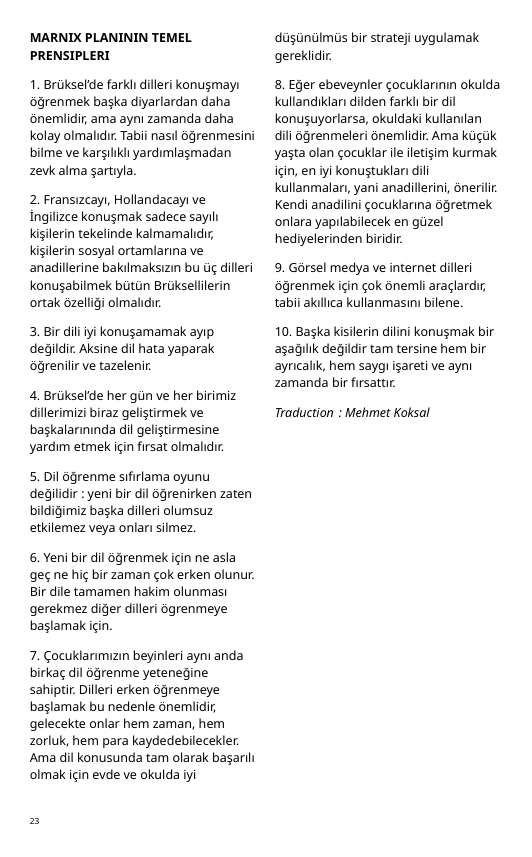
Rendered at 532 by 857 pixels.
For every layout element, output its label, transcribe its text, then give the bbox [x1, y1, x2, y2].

text MARNIX PLANININ TEMEL PRENSIPLERI [29, 29, 257, 64]
text 10. Başka kisilerin dilini konuşmak bir aşağılık değildir tam tersine hem bir ayrıcalık, hem saygı işareti ve aynı zamanda bir fırsattır. [274, 323, 502, 392]
text 5. Dil öğrenme sıfırlama oyunu değilidir : yeni bir dil öğrenirken zaten bildiğimiz başka dilleri olumsuz etkilemez veya onları silmez. [29, 468, 257, 536]
text Traduction : Mehmet Koksal [274, 404, 502, 421]
text 2. Fransızcayı, Hollandacayı ve İngilizce konuşmak sadece sayılı kişilerin tekelinde kalmamalıdır, kişilerin sosyal ortamlarına ve anadillerine bakılmaksızın bu üç dilleri konuşabilmek bütün Brüksellilerin ortak özelliği olmalıdır. [29, 191, 257, 311]
text 9. Görsel medya ve internet dilleri öğrenmek için çok önemli araçlardır, tabii akıllıca kullanmasını bilene. [274, 259, 502, 311]
text 3. Bir dili iyi konuşamamak ayıp değildir. Aksine dil hata yaparak öğrenilir ve tazelenir. [29, 323, 257, 374]
text 4. Brüksel’de her gün ve her birimiz dillerimizi biraz geliştirmek ve başkalarınında dil geliştirmesine yardım etmek için fırsat olmalıdır. [29, 387, 257, 455]
text 7. Çocuklarımızın beyinleri aynı anda birkaç dil öğrenme yeteneğine sahiptir. Dilleri erken öğrenmeye başlamak bu nedenle önemlidir, gelecekte onlar hem zaman, hem zorluk, hem para kaydedebilecekler. Ama dil konusunda tam olarak başarılı olmak için evde ve okulda iyi [29, 647, 257, 783]
text 8. Eğer ebeveynler çocuklarının okulda kullandıkları dilden farklı bir dil konuşuyorlarsa, okuldaki kullanılan dili öğrenmeleri önemlidir. Ama küçük yaşta olan çocuklar ile iletişim kurmak için, en iyi konuştukları dili kullanmaları, yani anadillerini, önerilir. Kendi anadilini çocuklarına öğretmek onlara yapılabilecek en güzel hediyelerinden biridir. [274, 76, 502, 247]
text 1. Brüksel’de farklı dilleri konuşmayı öğrenmek başka diyarlardan daha önemlidir, ama aynı zamanda daha kolay olmalıdır. Tabii nasıl öğrenmesini bilme ve karşılıklı yardımlaşmadan zevk alma şartıyla. [29, 76, 257, 179]
text 6. Yeni bir dil öğrenmek için ne asla geç ne hiç bir zaman çok erken olunur. Bir dile tamamen hakim olunması gerekmez diğer dilleri ögrenmeye başlamak için. [29, 549, 257, 634]
text düşünülmüs bir strateji uygulamak gereklidir. [274, 29, 502, 64]
